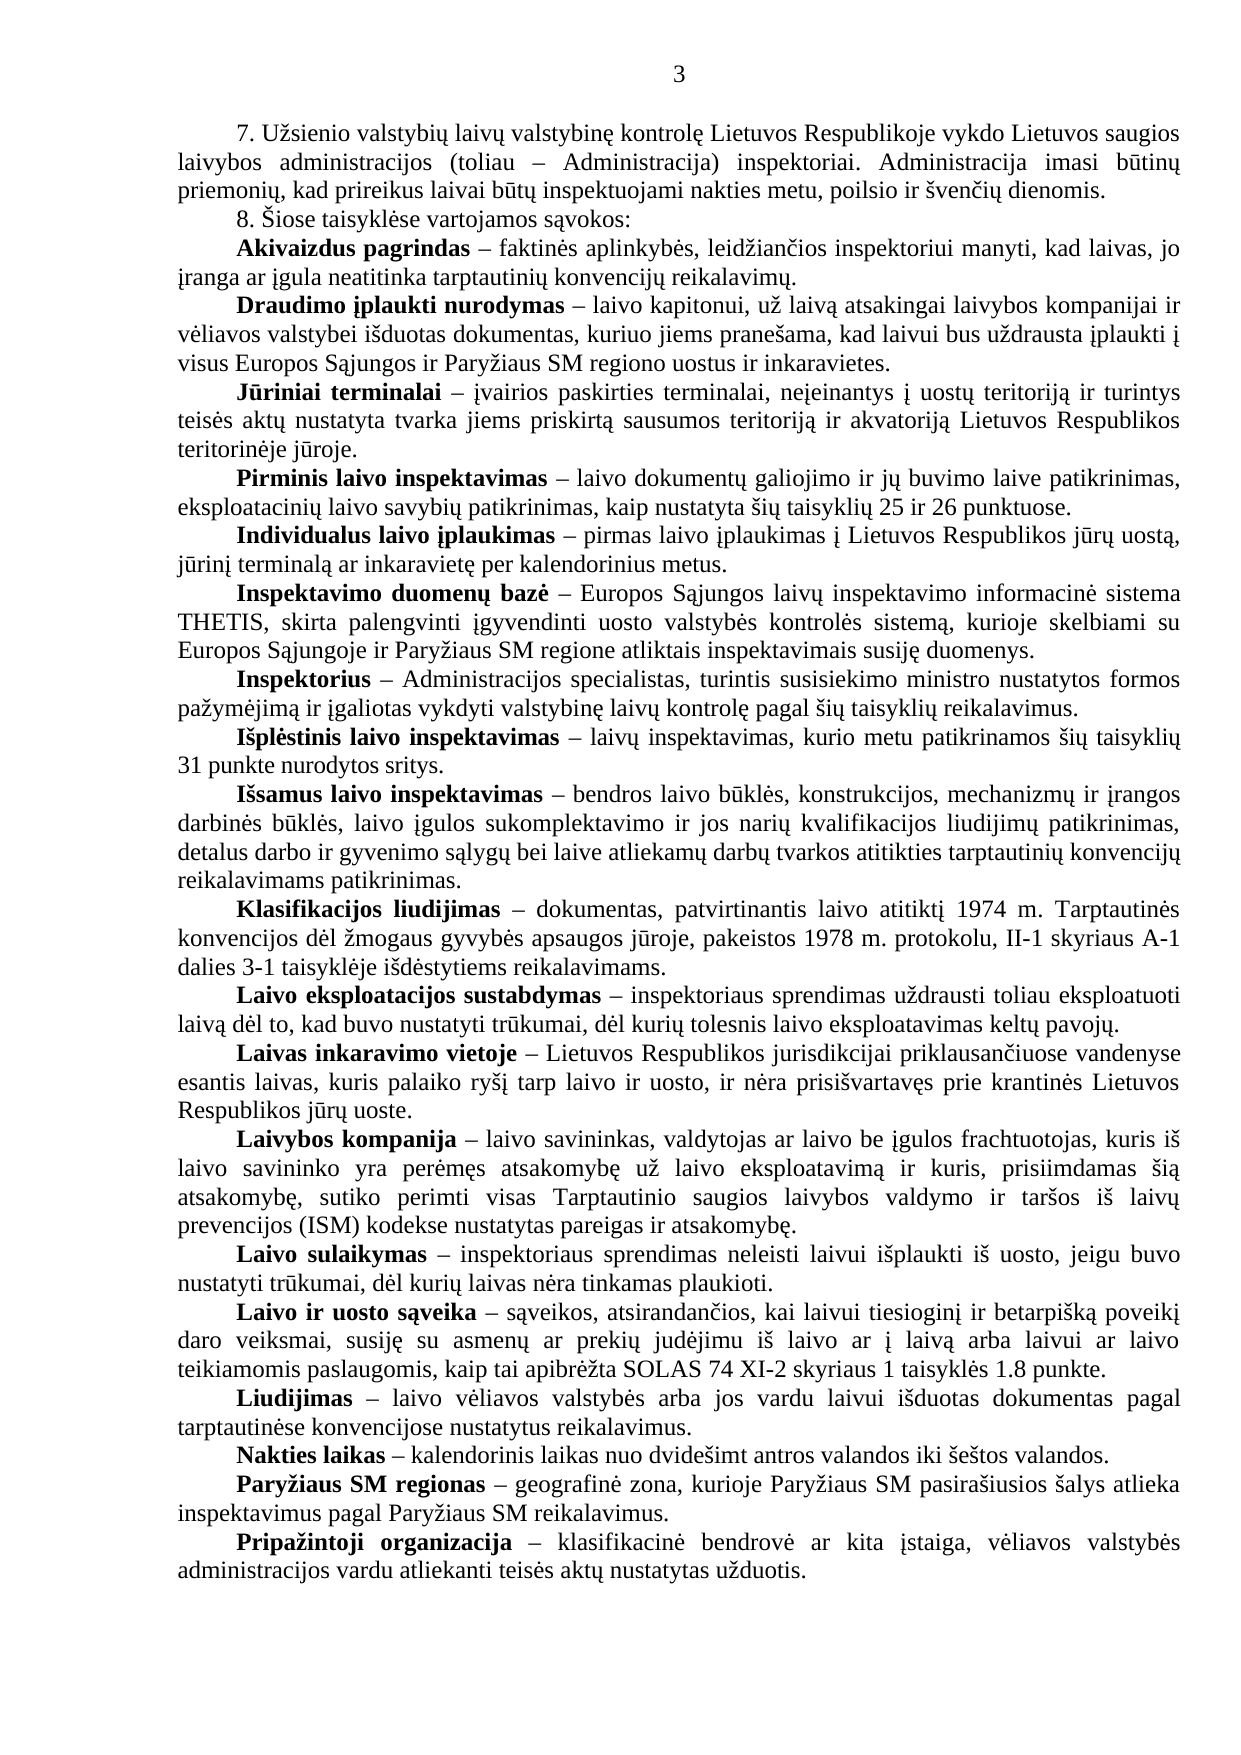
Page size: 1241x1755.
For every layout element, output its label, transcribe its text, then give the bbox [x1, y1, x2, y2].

text Laivo sulaikymas – inspektoriaus sprendimas neleisti laivui išplaukti iš uosto, jeigu buvo nustatyti trūkumai, dėl kurių laivas nėra tinkamas plaukioti. [177, 1239, 1181, 1297]
text Pripažintoji organizacija – klasifikacinė bendrovė ar kita įstaiga, vėliavos valstybės administracijos vardu atliekanti teisės aktų nustatytas užduotis. [177, 1527, 1181, 1584]
text Jūriniai terminalai – įvairios paskirties terminalai, neįeinantys į uostų teritoriją ir turintys teisės aktų nustatyta tvarka jiems priskirtą sausumos teritoriją ir akvatoriją Lietuvos Respublikos teritorinėje jūroje. [177, 377, 1181, 463]
text Išplėstinis laivo inspektavimas – laivų inspektavimas, kurio metu patikrinamos šių taisyklių 31 punkte nurodytos sritys. [177, 722, 1181, 779]
text 8. Šiose taisyklėse vartojamos sąvokos: [177, 204, 1181, 233]
text Laivo eksploatacijos sustabdymas – inspektoriaus sprendimas uždrausti toliau eksploatuoti laivą dėl to, kad buvo nustatyti trūkumai, dėl kurių tolesnis laivo eksploatavimas keltų pavojų. [177, 981, 1181, 1038]
text 7. Užsienio valstybių laivų valstybinę kontrolę Lietuvos Respublikoje vykdo Lietuvos saugios laivybos administracijos (toliau – Administracija) inspektoriai. Administracija imasi būtinų priemonių, kad prireikus laivai būtų inspektuojami nakties metu, poilsio ir švenčių dienomis. [177, 118, 1181, 204]
text Nakties laikas – kalendorinis laikas nuo dvidešimt antros valandos iki šeštos valandos. [177, 1441, 1181, 1469]
text Laivybos kompanija – laivo savininkas, valdytojas ar laivo be įgulos frachtuotojas, kuris iš laivo savininko yra perėmęs atsakomybę už laivo eksploatavimą ir kuris, prisiimdamas šią atsakomybę, sutiko perimti visas Tarptautinio saugios laivybos valdymo ir taršos iš laivų prevencijos (ISM) kodekse nustatytas pareigas ir atsakomybę. [177, 1124, 1181, 1239]
text Pirminis laivo inspektavimas – laivo dokumentų galiojimo ir jų buvimo laive patikrinimas, eksploatacinių laivo savybių patikrinimas, kaip nustatyta šių taisyklių 25 ir 26 punktuose. [177, 463, 1181, 521]
text Paryžiaus SM regionas – geografinė zona, kurioje Paryžiaus SM pasirašiusios šalys atlieka inspektavimus pagal Paryžiaus SM reikalavimus. [177, 1469, 1181, 1527]
text Laivo ir uosto sąveika – sąveikos, atsirandančios, kai laivui tiesioginį ir betarpišką poveikį daro veiksmai, susiję su asmenų ar prekių judėjimu iš laivo ar į laivą arba laivui ar laivo teikiamomis paslaugomis, kaip tai apibrėžta SOLAS 74 XI-2 skyriaus 1 taisyklės 1.8 punkte. [177, 1297, 1181, 1383]
text Akivaizdus pagrindas – faktinės aplinkybės, leidžiančios inspektoriui manyti, kad laivas, jo įranga ar įgula neatitinka tarptautinių konvencijų reikalavimų. [177, 233, 1181, 291]
text Liudijimas – laivo vėliavos valstybės arba jos vardu laivui išduotas dokumentas pagal tarptautinėse konvencijose nustatytus reikalavimus. [177, 1383, 1181, 1441]
text Draudimo įplaukti nurodymas – laivo kapitonui, už laivą atsakingai laivybos kompanijai ir vėliavos valstybei išduotas dokumentas, kuriuo jiems pranešama, kad laivui bus uždrausta įplaukti į visus Europos Sąjungos ir Paryžiaus SM regiono uostus ir inkaravietes. [177, 291, 1181, 377]
text Inspektorius – Administracijos specialistas, turintis susisiekimo ministro nustatytos formos pažymėjimą ir įgaliotas vykdyti valstybinę laivų kontrolę pagal šių taisyklių reikalavimus. [177, 664, 1181, 722]
text Inspektavimo duomenų bazė – Europos Sąjungos laivų inspektavimo informacinė sistema THETIS, skirta palengvinti įgyvendinti uosto valstybės kontrolės sistemą, kurioje skelbiami su Europos Sąjungoje ir Paryžiaus SM regione atliktais inspektavimais susiję duomenys. [177, 578, 1181, 664]
text Laivas inkaravimo vietoje – Lietuvos Respublikos jurisdikcijai priklausančiuose vandenyse esantis laivas, kuris palaiko ryšį tarp laivo ir uosto, ir nėra prisišvartavęs prie krantinės Lietuvos Respublikos jūrų uoste. [177, 1038, 1181, 1124]
text Klasifikacijos liudijimas – dokumentas, patvirtinantis laivo atitiktį 1974 m. Tarptautinės konvencijos dėl žmogaus gyvybės apsaugos jūroje, pakeistos 1978 m. protokolu, II-1 skyriaus A-1 dalies 3-1 taisyklėje išdėstytiems reikalavimams. [177, 894, 1181, 981]
text Individualus laivo įplaukimas – pirmas laivo įplaukimas į Lietuvos Respublikos jūrų uostą, jūrinį terminalą ar inkaravietę per kalendorinius metus. [177, 521, 1181, 578]
text Išsamus laivo inspektavimas – bendros laivo būklės, konstrukcijos, mechanizmų ir įrangos darbinės būklės, laivo įgulos sukomplektavimo ir jos narių kvalifikacijos liudijimų patikrinimas, detalus darbo ir gyvenimo sąlygų bei laive atliekamų darbų tvarkos atitikties tarptautinių konvencijų reikalavimams patikrinimas. [177, 779, 1181, 894]
